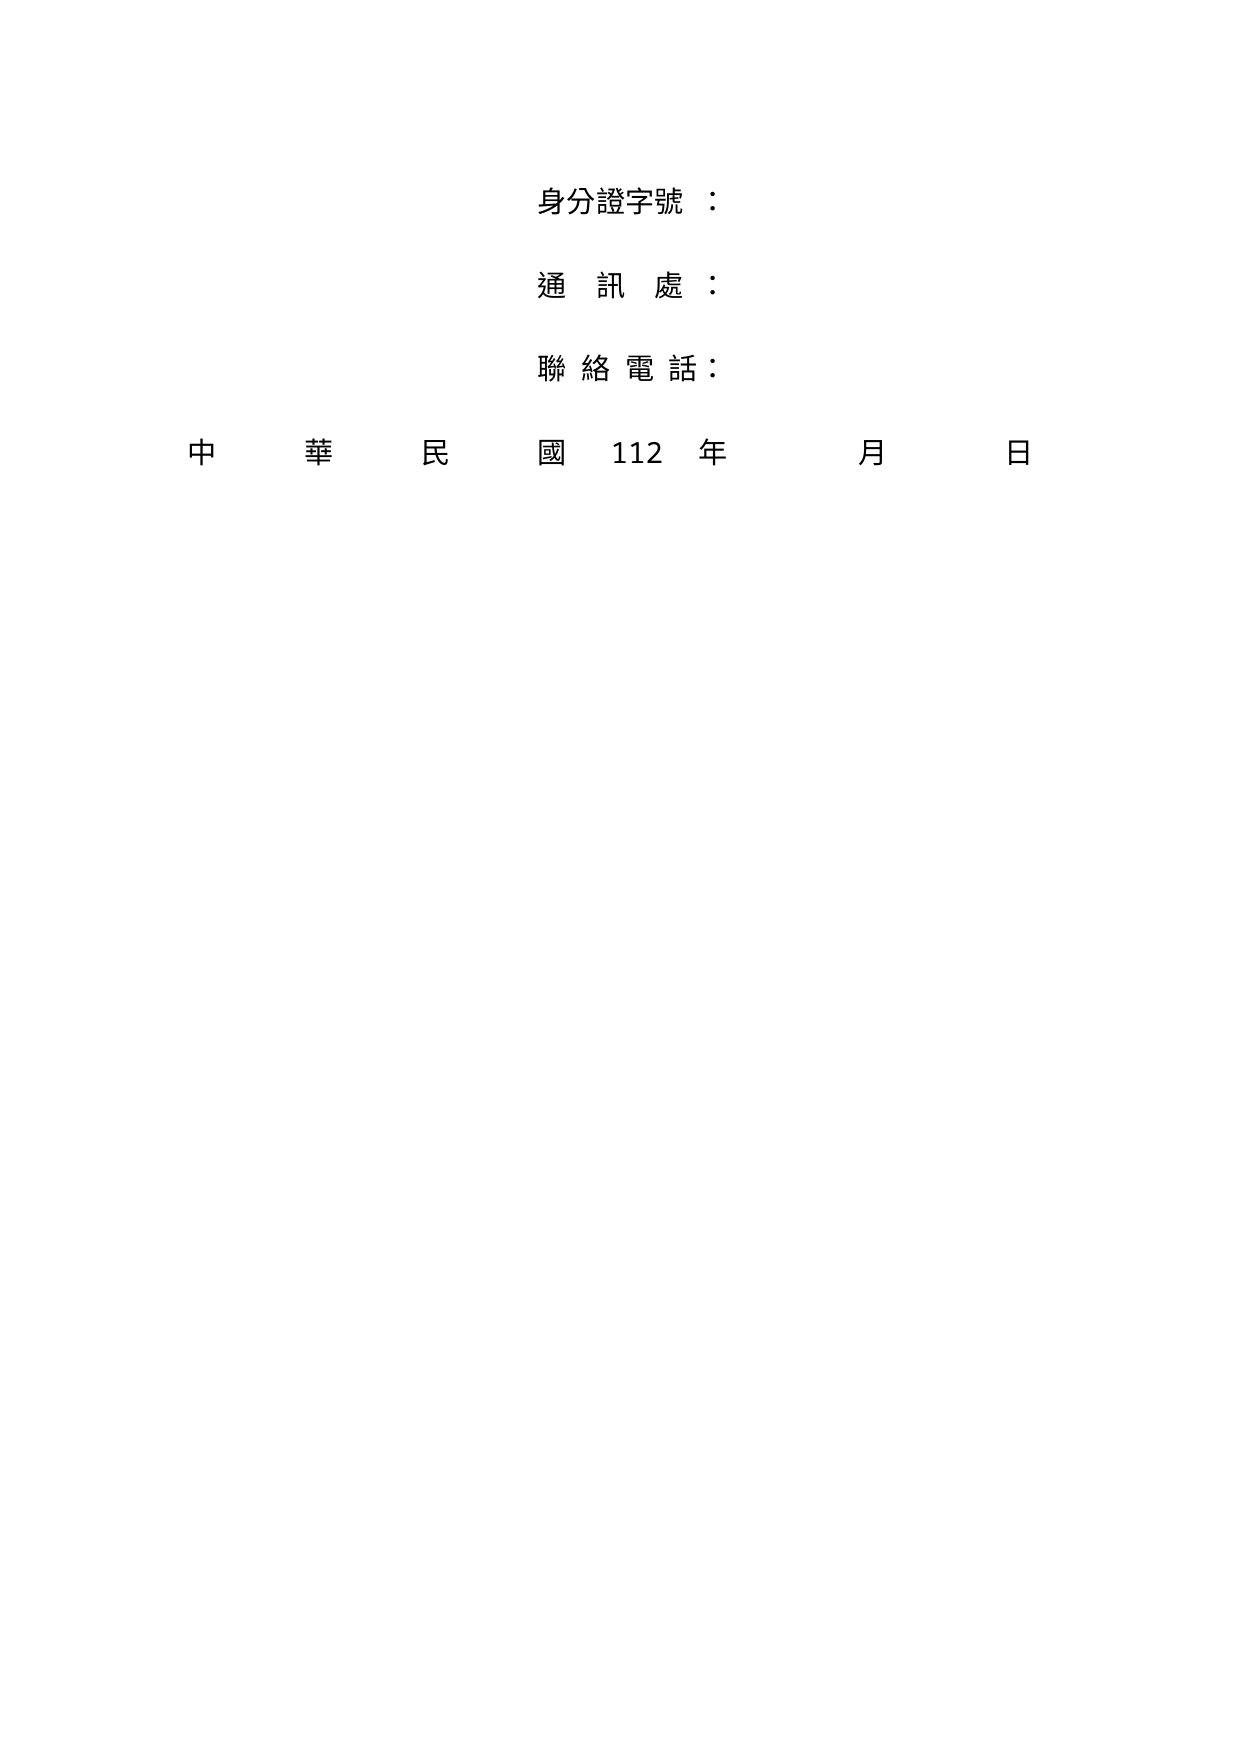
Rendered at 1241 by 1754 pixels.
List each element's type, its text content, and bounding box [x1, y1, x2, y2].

text 通 訊 處 ： [187, 242, 1053, 304]
text 身分證字號 ： [187, 158, 1053, 221]
text 中 華 民 國 112 年 月 日 [187, 409, 1053, 472]
text 聯 絡 電 話： [187, 326, 1053, 388]
